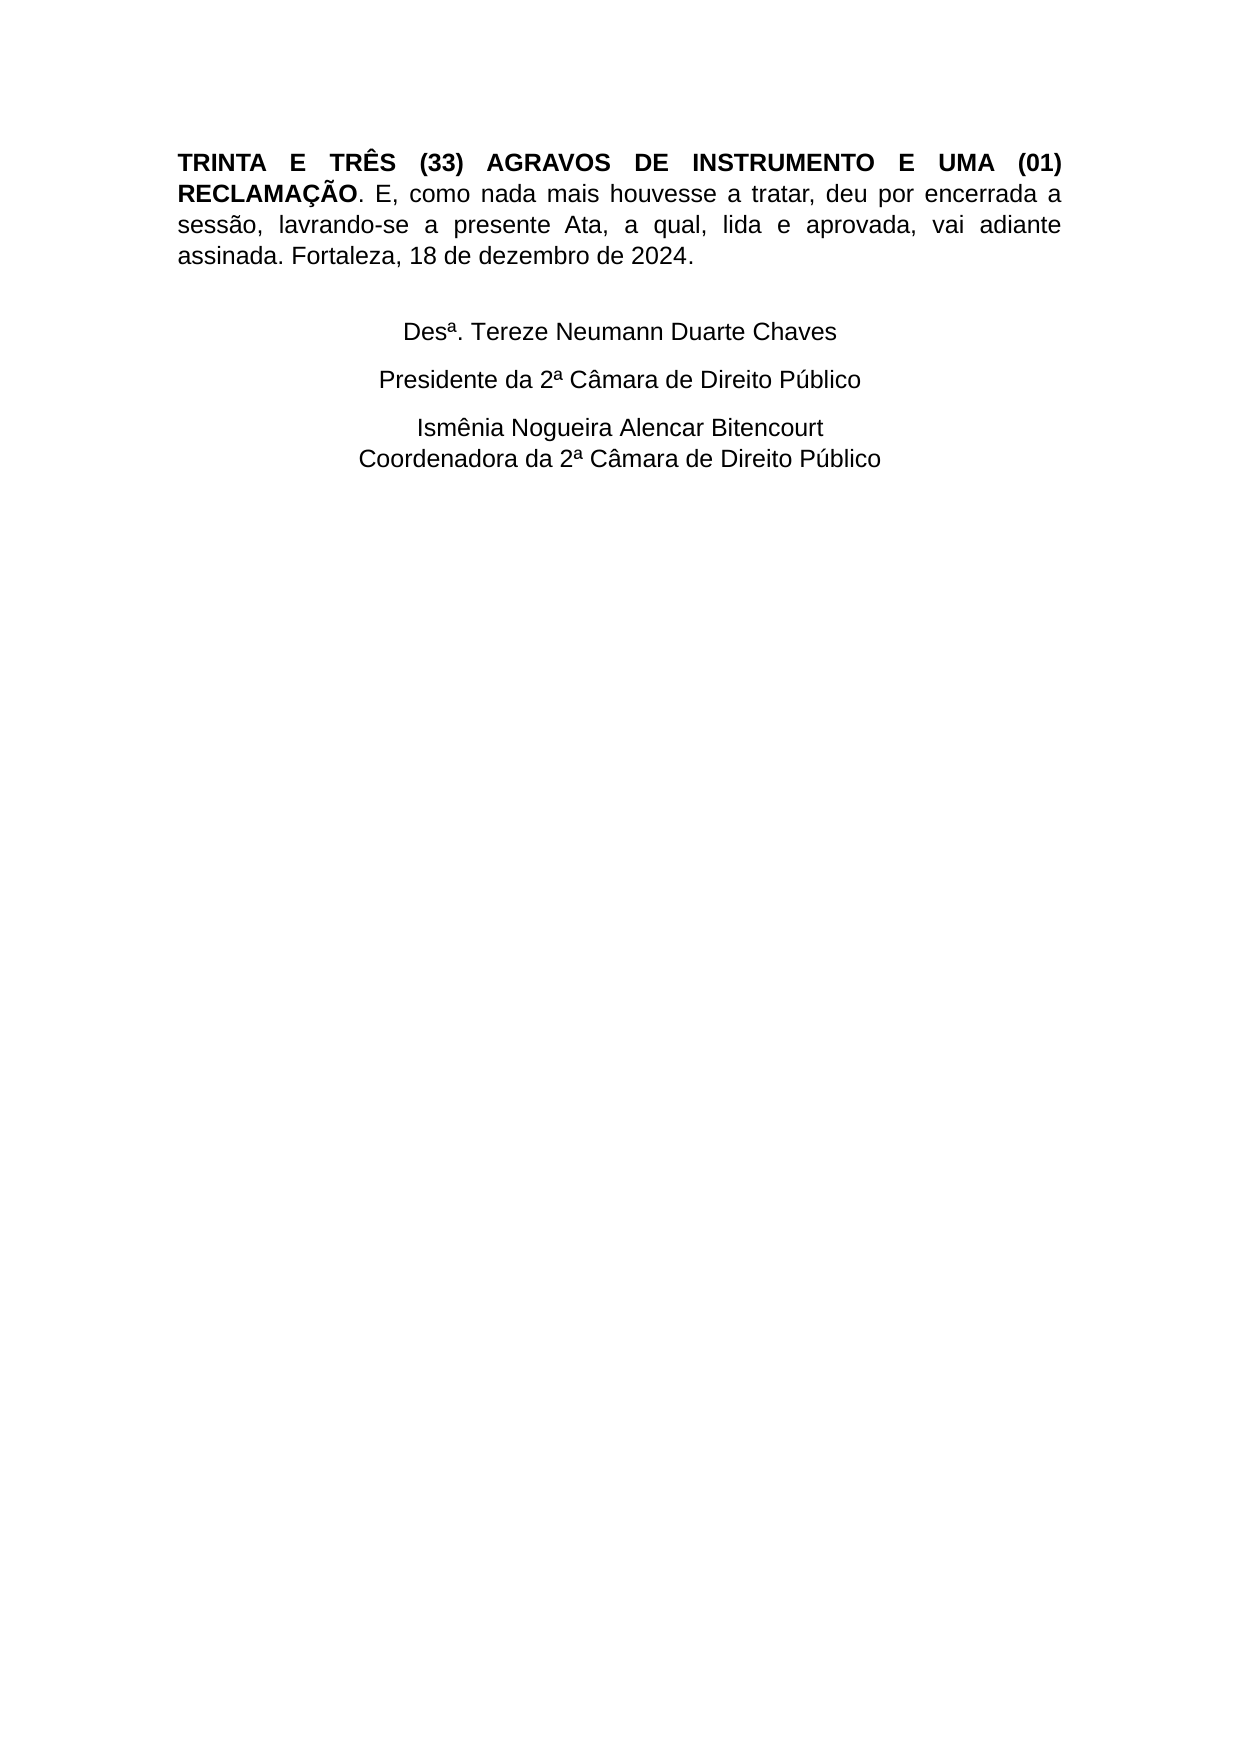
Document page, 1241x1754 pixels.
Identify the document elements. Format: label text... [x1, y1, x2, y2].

text Presidente da 2ª Câmara de Direito Público [177, 365, 1063, 394]
text Desª. Tereze Neumann Duarte Chaves [177, 317, 1063, 346]
text TRINTA E TRÊS (33) AGRAVOS DE INSTRUMENTO E UMA (01) RECLAMAÇÃO. E, como nada mais houvesse a tratar, deu por encerrada a sessão, lavrando-se a presente Ata, a qual, lida e aprovada, vai adiante assinada. Fortaleza, 18 de dezembro de 2024. [177, 148, 1063, 269]
text Coordenadora da 2ª Câmara de Direito Público [177, 444, 1063, 473]
text Ismênia Nogueira Alencar Bitencourt [177, 413, 1063, 442]
